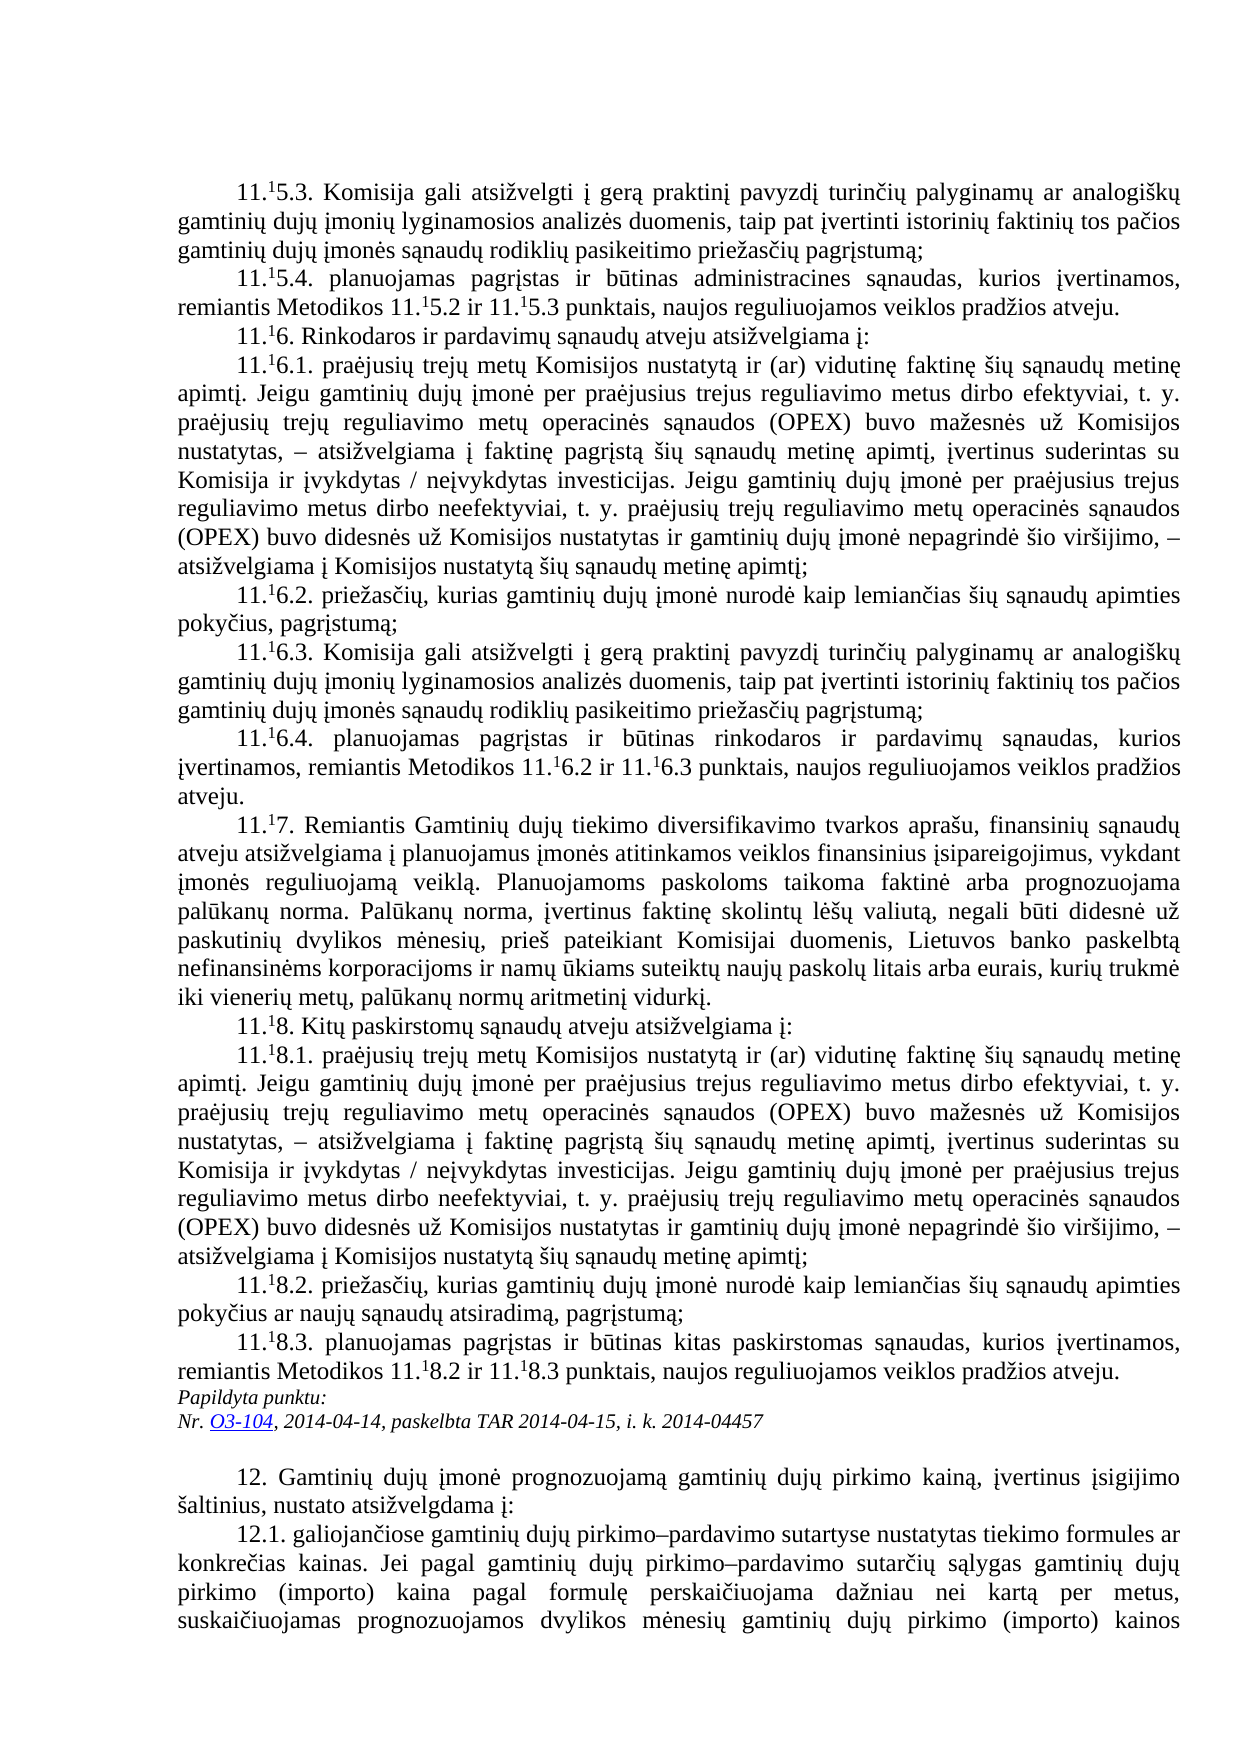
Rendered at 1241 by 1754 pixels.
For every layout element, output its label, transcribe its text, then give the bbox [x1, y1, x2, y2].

text 11.16.2. priežasčių, kurias gamtinių dujų įmonė nurodė kaip lemiančias šių sąnaudų apimties pokyčius, pagrįstumą; [177, 580, 1181, 637]
text 11.18.3. planuojamas pagrįstas ir būtinas kitas paskirstomas sąnaudas, kurios įvertinamos, remiantis Metodikos 11.18.2 ir 11.18.3 punktais, naujos reguliuojamos veiklos pradžios atveju. [177, 1327, 1181, 1385]
text Papildyta punktu: [177, 1385, 1181, 1409]
text 12. Gamtinių dujų įmonė prognozuojamą gamtinių dujų pirkimo kainą, įvertinus įsigijimo šaltinius, nustato atsižvelgdama į: [177, 1462, 1181, 1519]
text 11.16.4. planuojamas pagrįstas ir būtinas rinkodaros ir pardavimų sąnaudas, kurios įvertinamos, remiantis Metodikos 11.16.2 ir 11.16.3 punktais, naujos reguliuojamos veiklos pradžios atveju. [177, 723, 1181, 810]
text Nr. O3-104, 2014-04-14, paskelbta TAR 2014-04-15, i. k. 2014-04457 [177, 1409, 1181, 1433]
text 11.18. Kitų paskirstomų sąnaudų atveju atsižvelgiama į: [177, 1011, 1181, 1040]
text 12.1. galiojančiose gamtinių dujų pirkimo–pardavimo sutartyse nustatytas tiekimo formules ar konkrečias kainas. Jei pagal gamtinių dujų pirkimo–pardavimo sutarčių sąlygas gamtinių dujų pirkimo (importo) kaina pagal formulę perskaičiuojama dažniau nei kartą per metus, suskaičiuojamas prognozuojamos dvylikos mėnesių gamtinių dujų pirkimo (importo) kainos [177, 1519, 1181, 1634]
text 11.15.3. Komisija gali atsižvelgti į gerą praktinį pavyzdį turinčių palyginamų ar analogiškų gamtinių dujų įmonių lyginamosios analizės duomenis, taip pat įvertinti istorinių faktinių tos pačios gamtinių dujų įmonės sąnaudų rodiklių pasikeitimo priežasčių pagrįstumą; [177, 177, 1181, 263]
text 11.18.1. praėjusių trejų metų Komisijos nustatytą ir (ar) vidutinę faktinę šių sąnaudų metinę apimtį. Jeigu gamtinių dujų įmonė per praėjusius trejus reguliavimo metus dirbo efektyviai, t. y. praėjusių trejų reguliavimo metų operacinės sąnaudos (OPEX) buvo mažesnės už Komisijos nustatytas, – atsižvelgiama į faktinę pagrįstą šių sąnaudų metinę apimtį, įvertinus suderintas su Komisija ir įvykdytas / neįvykdytas investicijas. Jeigu gamtinių dujų įmonė per praėjusius trejus reguliavimo metus dirbo neefektyviai, t. y. praėjusių trejų reguliavimo metų operacinės sąnaudos (OPEX) buvo didesnės už Komisijos nustatytas ir gamtinių dujų įmonė nepagrindė šio viršijimo, – atsižvelgiama į Komisijos nustatytą šių sąnaudų metinę apimtį; [177, 1040, 1181, 1270]
text 11.16. Rinkodaros ir pardavimų sąnaudų atveju atsižvelgiama į: [177, 321, 1181, 350]
text 11.17. Remiantis Gamtinių dujų tiekimo diversifikavimo tvarkos aprašu, finansinių sąnaudų atveju atsižvelgiama į planuojamus įmonės atitinkamos veiklos finansinius įsipareigojimus, vykdant įmonės reguliuojamą veiklą. Planuojamoms paskoloms taikoma faktinė arba prognozuojama palūkanų norma. Palūkanų norma, įvertinus faktinę skolintų lėšų valiutą, negali būti didesnė už paskutinių dvylikos mėnesių, prieš pateikiant Komisijai duomenis, Lietuvos banko paskelbtą nefinansinėms korporacijoms ir namų ūkiams suteiktų naujų paskolų litais arba eurais, kurių trukmė iki vienerių metų, palūkanų normų aritmetinį vidurkį. [177, 810, 1181, 1011]
text 11.16.3. Komisija gali atsižvelgti į gerą praktinį pavyzdį turinčių palyginamų ar analogiškų gamtinių dujų įmonių lyginamosios analizės duomenis, taip pat įvertinti istorinių faktinių tos pačios gamtinių dujų įmonės sąnaudų rodiklių pasikeitimo priežasčių pagrįstumą; [177, 637, 1181, 723]
text 11.15.4. planuojamas pagrįstas ir būtinas administracines sąnaudas, kurios įvertinamos, remiantis Metodikos 11.15.2 ir 11.15.3 punktais, naujos reguliuojamos veiklos pradžios atveju. [177, 263, 1181, 321]
text 11.16.1. praėjusių trejų metų Komisijos nustatytą ir (ar) vidutinę faktinę šių sąnaudų metinę apimtį. Jeigu gamtinių dujų įmonė per praėjusius trejus reguliavimo metus dirbo efektyviai, t. y. praėjusių trejų reguliavimo metų operacinės sąnaudos (OPEX) buvo mažesnės už Komisijos nustatytas, – atsižvelgiama į faktinę pagrįstą šių sąnaudų metinę apimtį, įvertinus suderintas su Komisija ir įvykdytas / neįvykdytas investicijas. Jeigu gamtinių dujų įmonė per praėjusius trejus reguliavimo metus dirbo neefektyviai, t. y. praėjusių trejų reguliavimo metų operacinės sąnaudos (OPEX) buvo didesnės už Komisijos nustatytas ir gamtinių dujų įmonė nepagrindė šio viršijimo, – atsižvelgiama į Komisijos nustatytą šių sąnaudų metinę apimtį; [177, 350, 1181, 580]
text 11.18.2. priežasčių, kurias gamtinių dujų įmonė nurodė kaip lemiančias šių sąnaudų apimties pokyčius ar naujų sąnaudų atsiradimą, pagrįstumą; [177, 1270, 1181, 1327]
